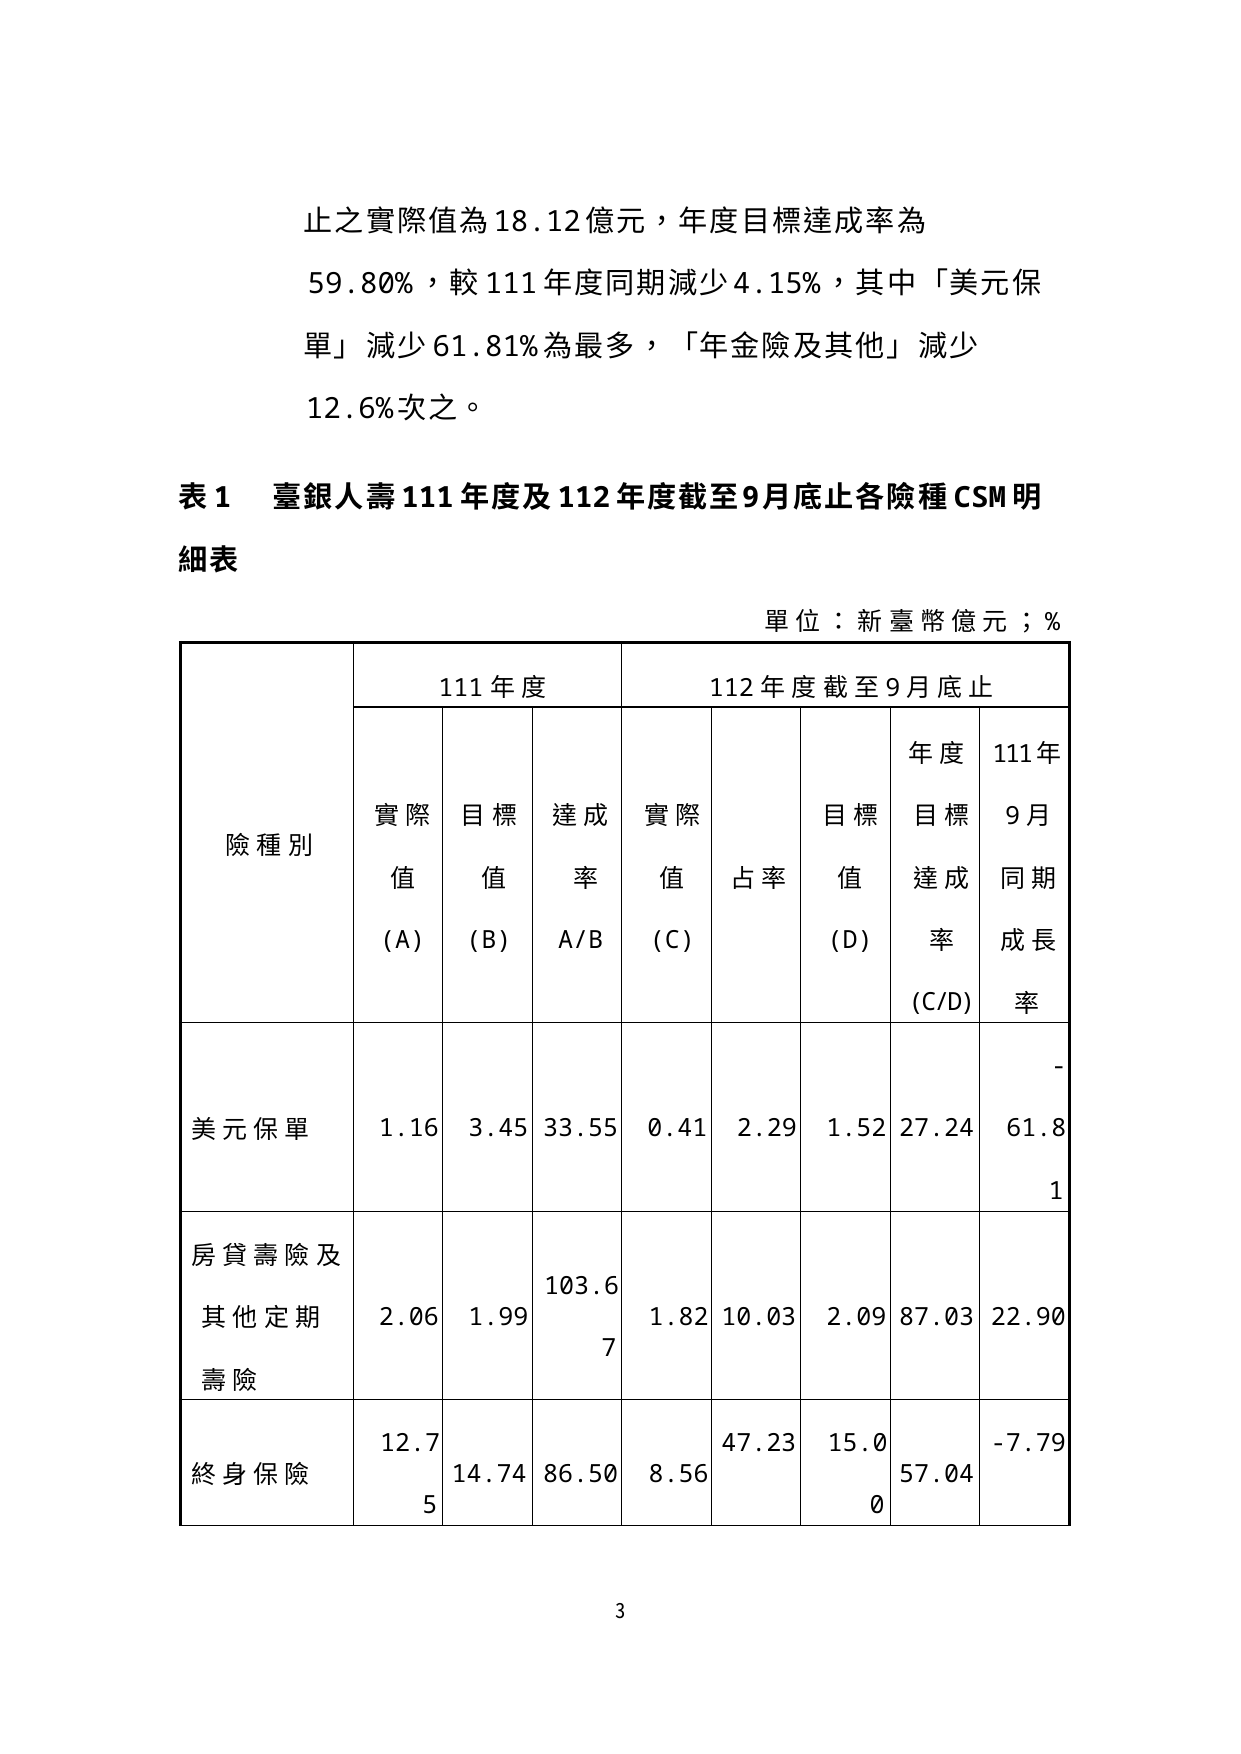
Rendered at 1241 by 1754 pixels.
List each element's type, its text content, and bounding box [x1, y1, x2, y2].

table_cell 103.67 [533, 1212, 621, 1399]
table_cell 2.29 [712, 1023, 800, 1211]
table_header 險種別 [182, 644, 353, 1022]
table_cell 實際值 (C) [622, 708, 711, 1022]
table_cell 2.06 [354, 1212, 442, 1399]
table_cell 1.82 [622, 1212, 711, 1399]
table_cell 實際值 (A) [354, 708, 442, 1022]
table_cell 2.09 [801, 1212, 890, 1399]
table_cell 房貸壽險及其他定期壽險 [182, 1212, 353, 1399]
table_cell 年度目標達成率(C/D) [891, 708, 979, 1022]
table_cell 0.41 [622, 1023, 711, 1211]
table_cell 47.23 [712, 1400, 800, 1525]
table_cell 終身保險 [182, 1400, 353, 1525]
table_cell 111年9月同期成長率 [980, 708, 1068, 1022]
table_cell 27.24 [891, 1023, 979, 1211]
text 單位：新臺幣億元；% [177, 578, 1063, 641]
table_cell 目標值 (D) [801, 708, 890, 1022]
table_cell 15.00 [801, 1400, 890, 1525]
table_cell 86.50 [533, 1400, 621, 1525]
table_cell 目標值 (B) [443, 708, 532, 1022]
table_cell 達成率 A/B [533, 708, 621, 1022]
table_cell -61.81 [980, 1023, 1068, 1211]
text 表1 臺銀人壽111年度及112年度截至9月底止各險種CSM明細表 [177, 453, 1063, 578]
table_cell 占率 [712, 708, 800, 1022]
table_cell 57.04 [891, 1400, 979, 1525]
table_cell 1.16 [354, 1023, 442, 1211]
table_cell 14.74 [443, 1400, 532, 1525]
table_cell 87.03 [891, 1212, 979, 1399]
table_header 111年度 [354, 644, 621, 706]
table_cell 33.55 [533, 1023, 621, 1211]
table_cell 22.90 [980, 1212, 1068, 1399]
table_header 112年度截至9月底止 [622, 644, 1068, 706]
text 止之實際值為18.12億元，年度目標達成率為59.80%，較111年度同期減少4.15%，其中「美元保單」減少61.81%為最多，「年金險及其他」減少12.6%次之。 [266, 177, 1063, 427]
table_cell 8.56 [622, 1400, 711, 1525]
table_cell 美元保單 [182, 1023, 353, 1211]
table_cell -7.79 [980, 1400, 1068, 1525]
table_cell 3.45 [443, 1023, 532, 1211]
table_cell 1.52 [801, 1023, 890, 1211]
table_cell 10.03 [712, 1212, 800, 1399]
table_cell 12.75 [354, 1400, 442, 1525]
table_cell 1.99 [443, 1212, 532, 1399]
